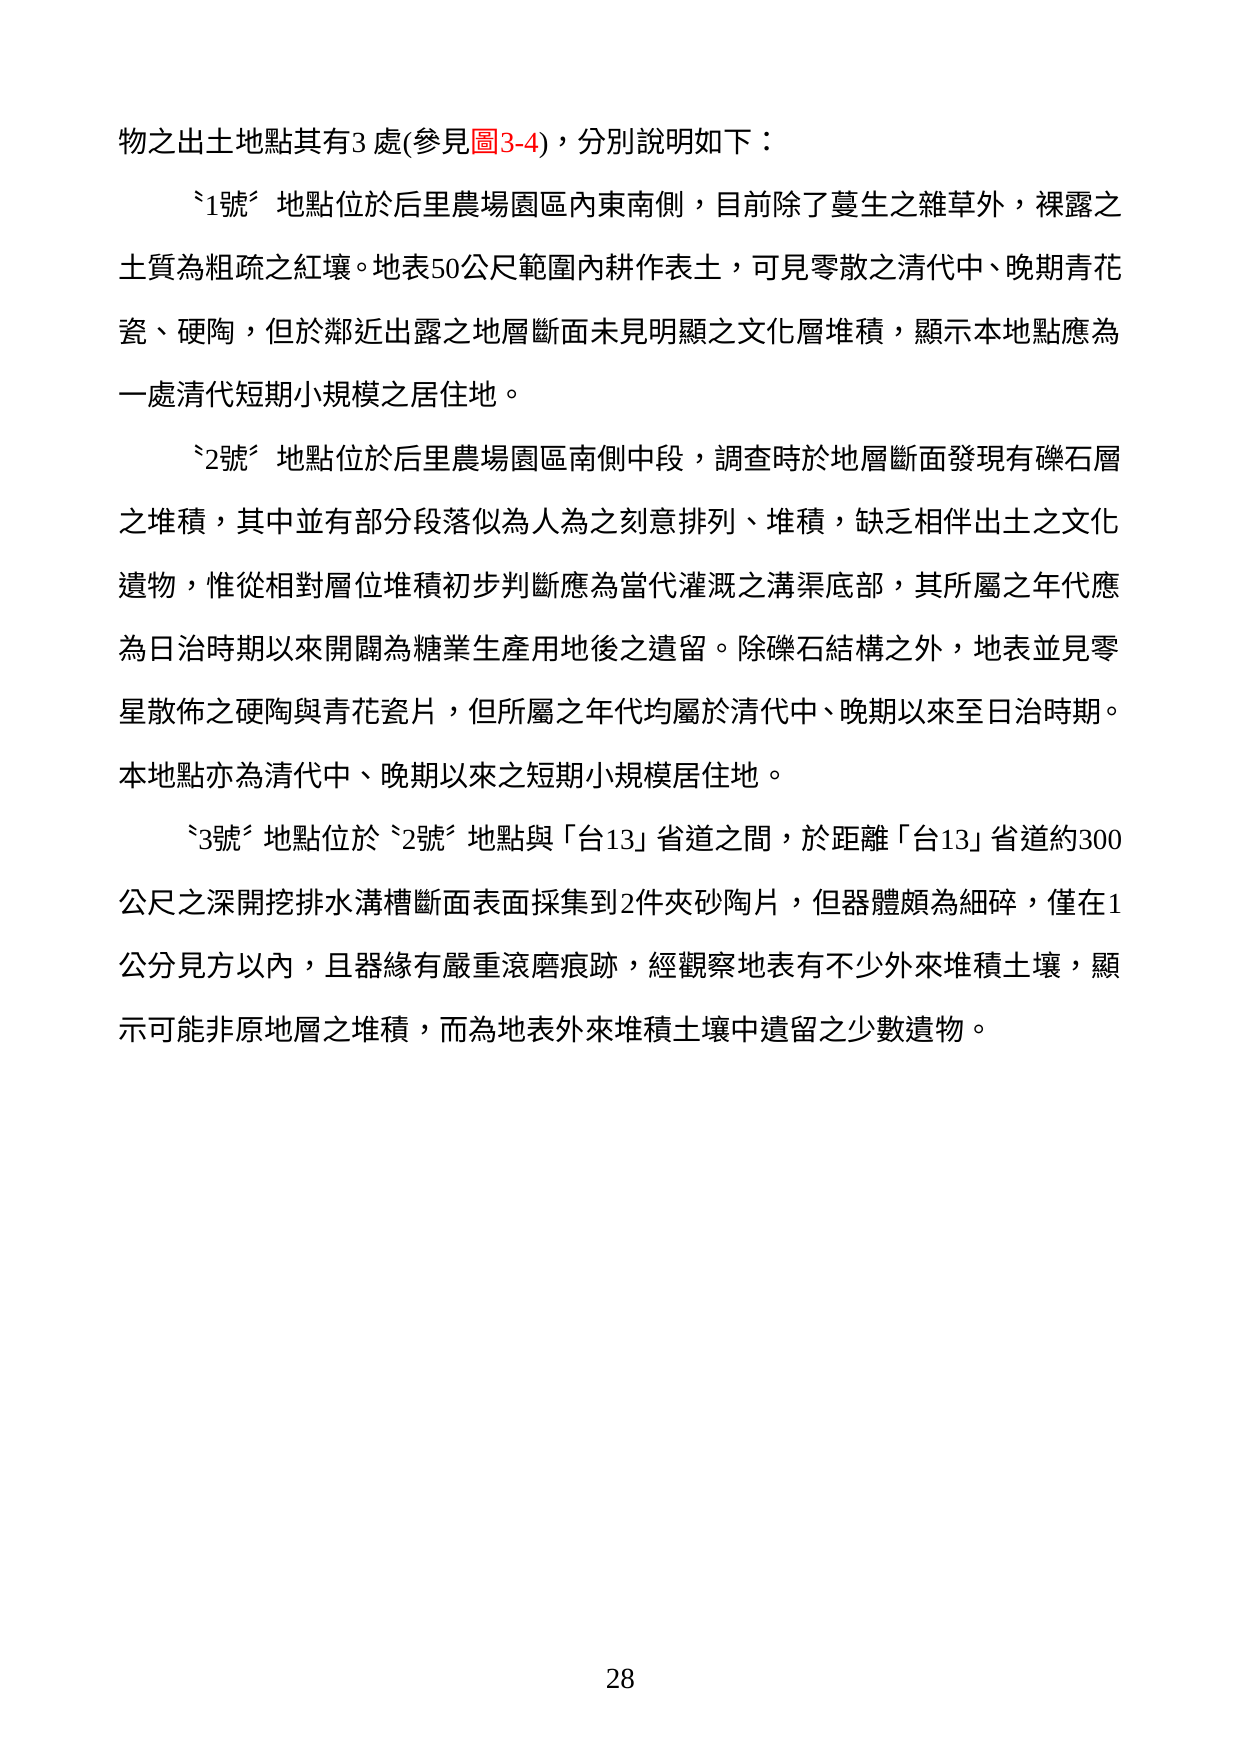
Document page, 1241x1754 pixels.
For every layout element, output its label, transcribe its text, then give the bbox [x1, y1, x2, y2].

text 物之出土地點其有3 處(參見圖3-4)，分別說明如下： [118, 118, 1122, 160]
text 〝1號〞地點位於后里農場園區內東南側，目前除了蔓生之雜草外，裸露之土質為粗疏之紅壤。地表50公尺範圍內耕作表土，可見零散之清代中、晚期青花瓷、硬陶，但於鄰近出露之地層斷面未見明顯之文化層堆積，顯示本地點應為一處清代短期小規模之居住地。 [118, 182, 1122, 414]
text 〝3號〞地點位於〝2號〞地點與「台13」省道之間，於距離「台13」省道約300 公尺之深開挖排水溝槽斷面表面採集到2件夾砂陶片，但器體頗為細碎，僅在1 公分見方以內，且器緣有嚴重滾磨痕跡，經觀察地表有不少外來堆積土壤，顯示可能非原地層之堆積，而為地表外來堆積土壤中遺留之少數遺物。 [118, 816, 1122, 1048]
text 〝2號〞地點位於后里農場園區南側中段，調查時於地層斷面發現有礫石層之堆積，其中並有部分段落似為人為之刻意排列、堆積，缺乏相伴出土之文化遺物，惟從相對層位堆積初步判斷應為當代灌溉之溝渠底部，其所屬之年代應為日治時期以來開闢為糖業生產用地後之遺留。除礫石結構之外，地表並見零星散佈之硬陶與青花瓷片，但所屬之年代均屬於清代中、晚期以來至日治時期。本地點亦為清代中、晚期以來之短期小規模居住地。 [118, 435, 1122, 795]
